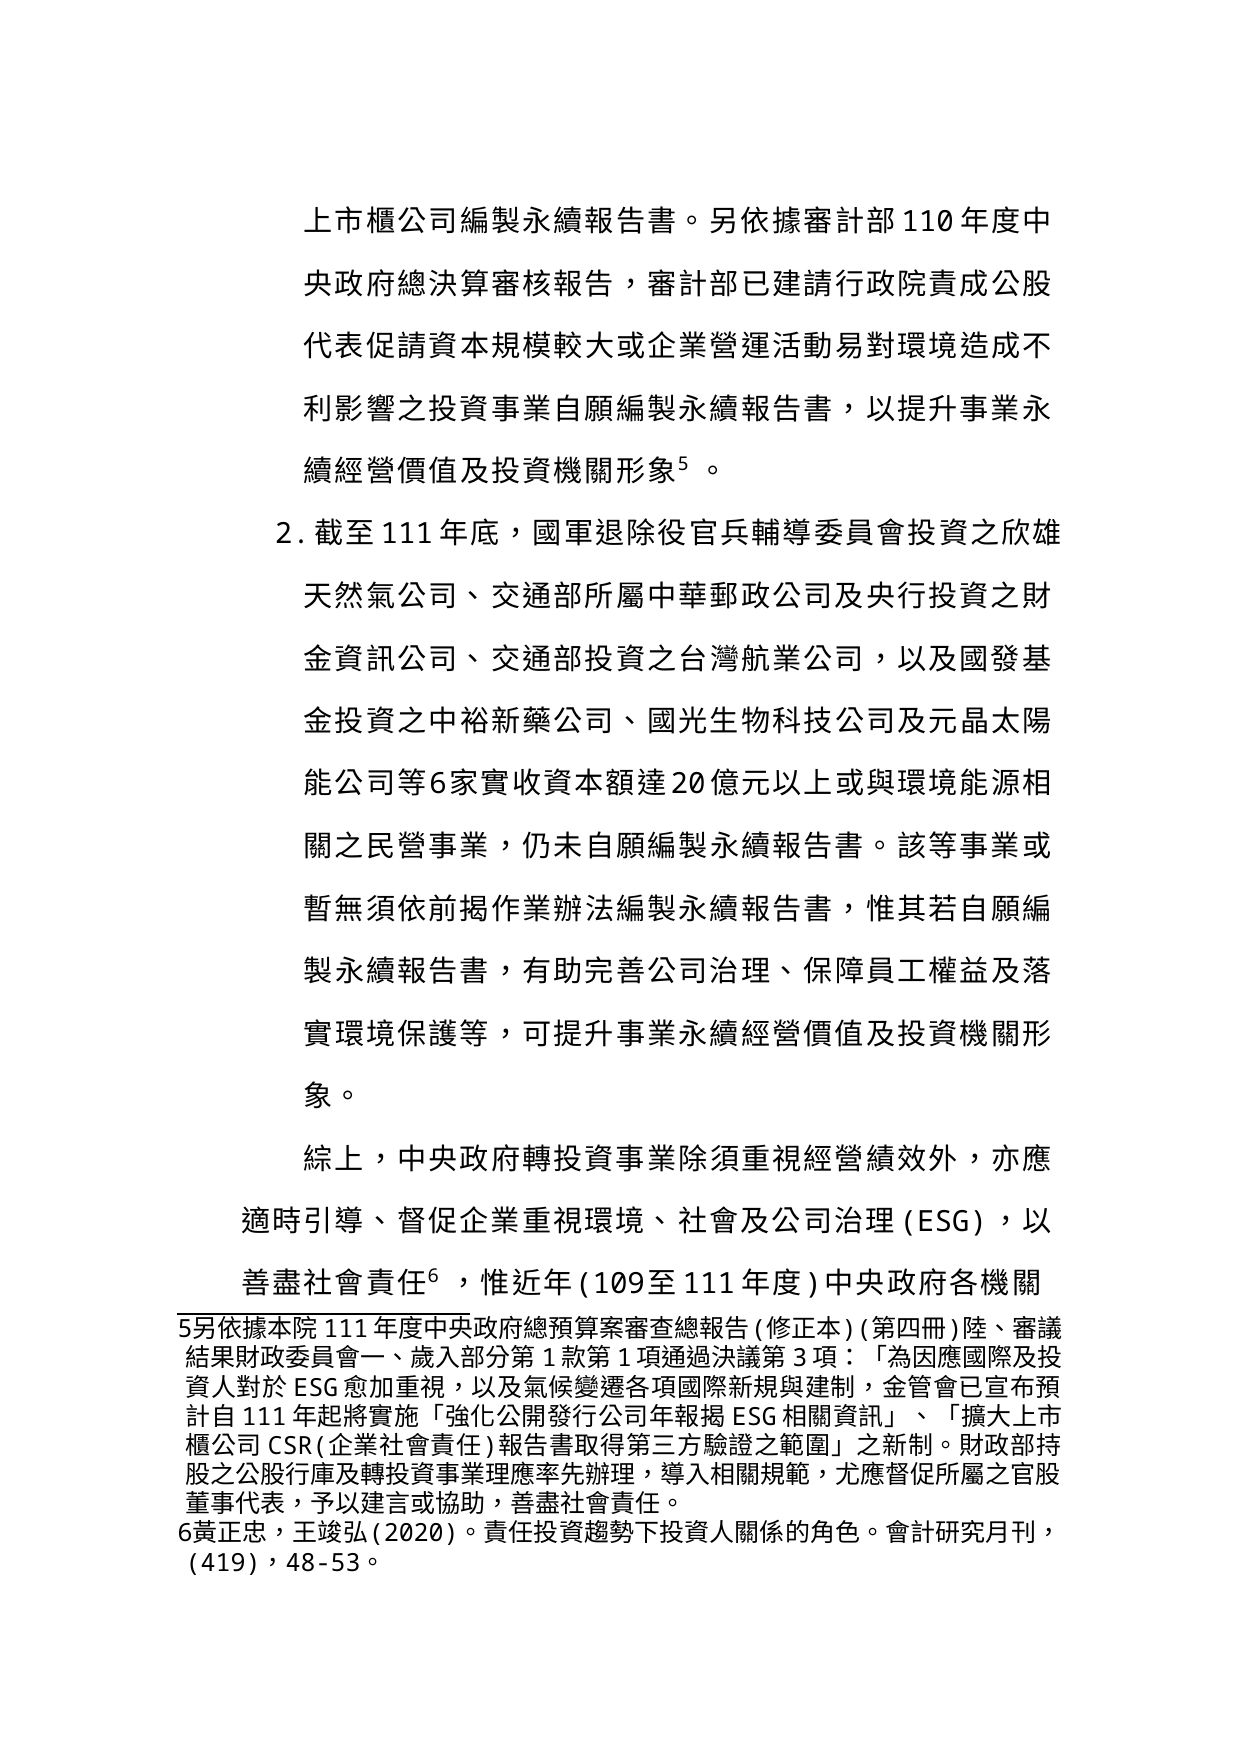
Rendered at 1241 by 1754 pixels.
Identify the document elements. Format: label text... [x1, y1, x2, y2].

text 另依據本院111年度中央政府總預算案審查總報告(修正本)(第四冊)陸、審議結果財政委員會一、歲入部分第1款第1項通過決議第3項：「為因應國際及投資人對於ESG愈加重視，以及氣候變遷各項國際新規與建制，金管會已宣布預計自111年起將實施「強化公開發行公司年報揭ESG相關資訊」、「擴大上市櫃公司CSR(企業社會責任)報告書取得第三方驗證之範圍」之新制。財政部持股之公股行庫及轉投資事業理應率先辦理，導入相關規範，尤應督促所屬之官股董事代表，予以建言或協助，善盡社會責任。 [177, 1314, 1063, 1518]
text 黃正忠，王竣弘(2020)。責任投資趨勢下投資人關係的角色。會計研究月刊，(419)，48-53。 [177, 1518, 1063, 1577]
text 綜上，中央政府轉投資事業除須重視經營績效外，亦應適時引導、督促企業重視環境、社會及公司治理(ESG)，以善盡社會責任，惟近年(109至111年度)中央政府各機關 [236, 1115, 1063, 1302]
text 上市櫃公司編製永續報告書。另依據審計部110年度中央政府總決算審核報告，審計部已建請行政院責成公股代表促請資本規模較大或企業營運活動易對環境造成不利影響之投資事業自願編製永續報告書，以提升事業永續經營價值及投資機關形象。 [266, 177, 1063, 490]
text 2.截至111年底，國軍退除役官兵輔導委員會投資之欣雄天然氣公司、交通部所屬中華郵政公司及央行投資之財金資訊公司、交通部投資之台灣航業公司，以及國發基金投資之中裕新藥公司、國光生物科技公司及元晶太陽能公司等6家實收資本額達20億元以上或與環境能源相關之民營事業，仍未自願編製永續報告書。該等事業或暫無須依前揭作業辦法編製永續報告書，惟其若自願編製永續報告書，有助完善公司治理、保障員工權益及落實環境保護等，可提升事業永續經營價值及投資機關形象。 [266, 490, 1063, 1115]
